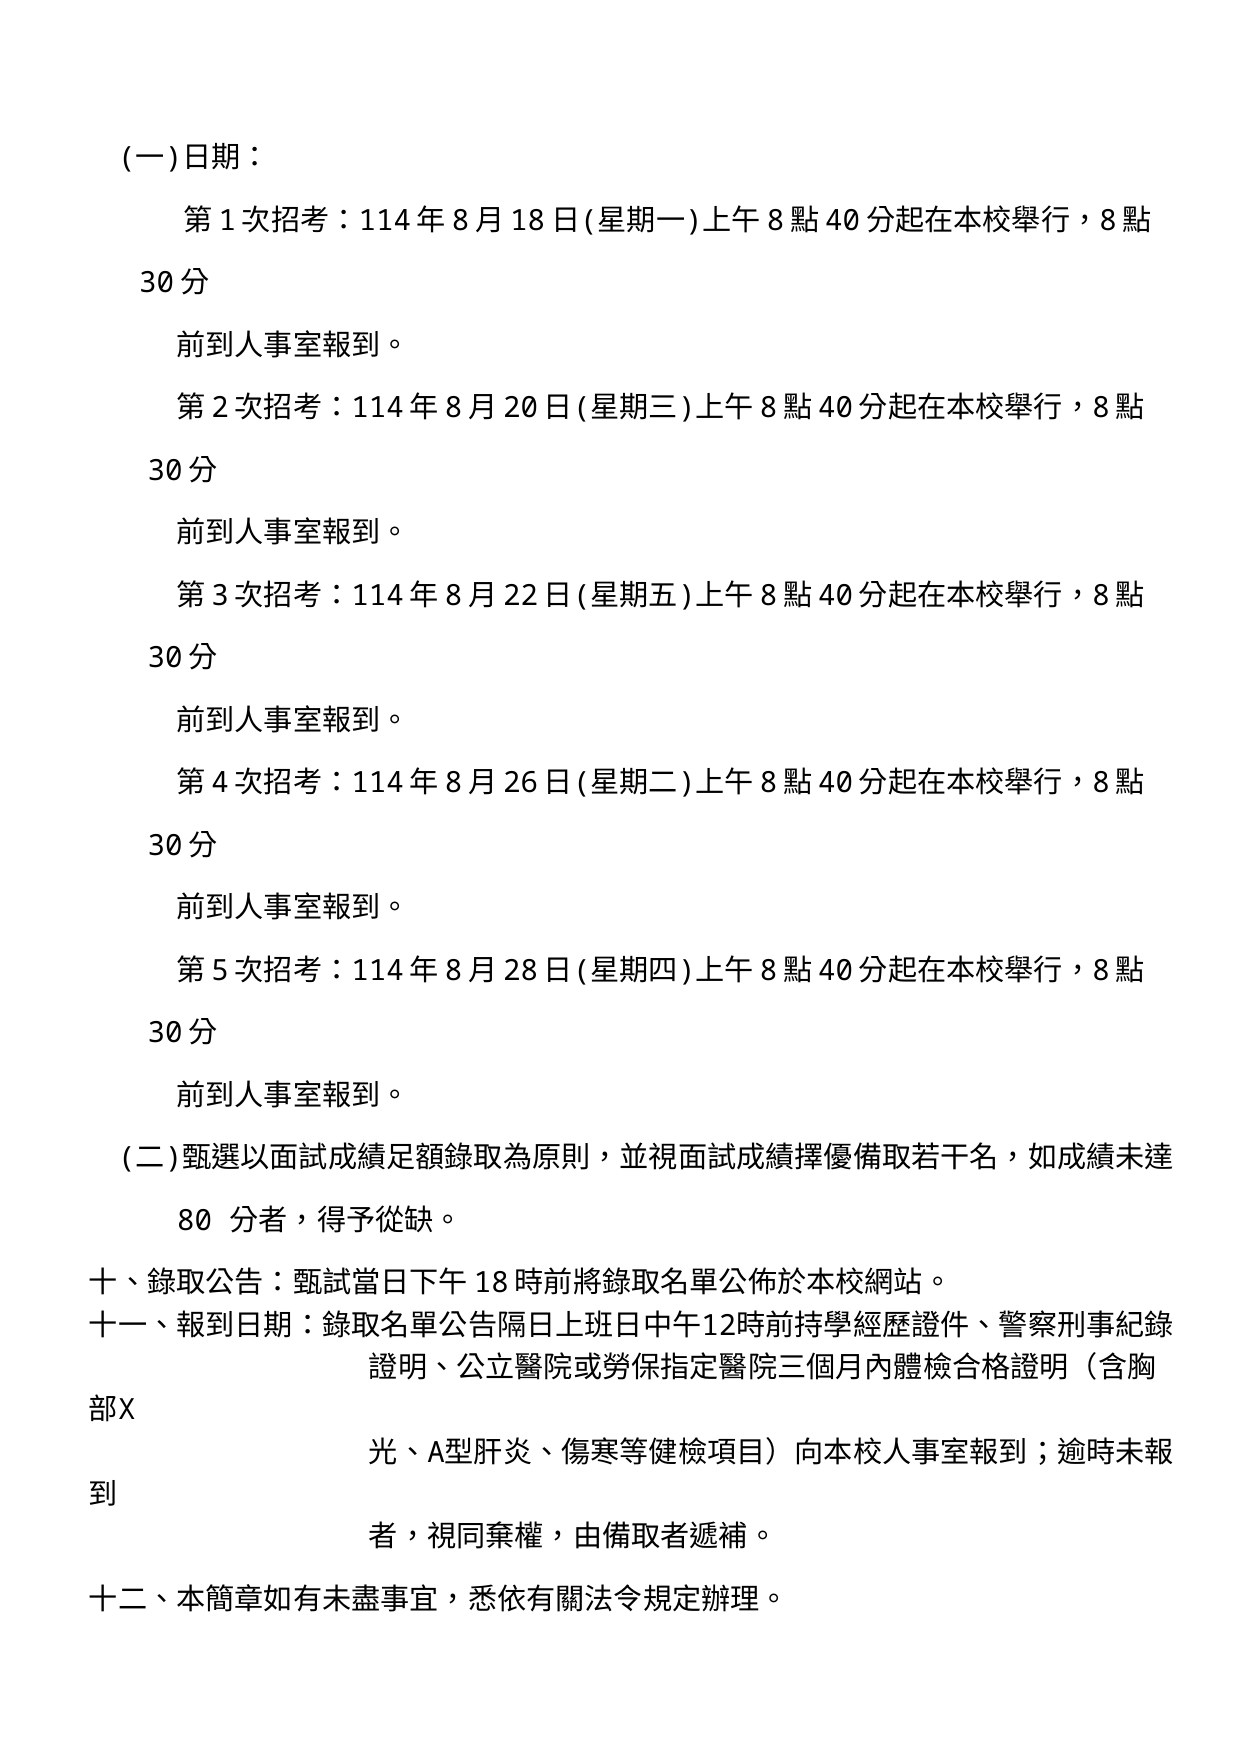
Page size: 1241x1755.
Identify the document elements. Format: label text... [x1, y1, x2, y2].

text 光、A型肝炎、傷寒等健檢項目）向本校人事室報到；逾時未報到 [89, 1428, 1181, 1513]
text 前到人事室報到。 [89, 863, 1181, 926]
text 前到人事室報到。 [89, 488, 1181, 551]
text 第2次招考：114年8月20日(星期三)上午8點40分起在本校舉行，8點30分 [89, 363, 1181, 488]
text 十一、報到日期：錄取名單公告隔日上班日中午12時前持學經歷證件、警察刑事紀錄 [89, 1301, 1181, 1343]
text 第1次招考：114年8月18日(星期一)上午8點40分起在本校舉行，8點30分 [89, 176, 1181, 301]
text 十、錄取公告：甄試當日下午18時前將錄取名單公佈於本校網站。 [89, 1238, 1181, 1301]
text 第3次招考：114年8月22日(星期五)上午8點40分起在本校舉行，8點30分 [89, 551, 1181, 676]
text (一)日期： [118, 113, 1181, 176]
text 十二、本簡章如有未盡事宜，悉依有關法令規定辦理。 [89, 1555, 1181, 1618]
text 前到人事室報到。 [89, 1051, 1181, 1113]
text 者，視同棄權，由備取者遞補。 [89, 1513, 1181, 1555]
text 第4次招考：114年8月26日(星期二)上午8點40分起在本校舉行，8點30分 [89, 738, 1181, 863]
text 第5次招考：114年8月28日(星期四)上午8點40分起在本校舉行，8點30分 [89, 926, 1181, 1051]
text 前到人事室報到。 [89, 301, 1181, 363]
text (二)甄選以面試成績足額錄取為原則，並視面試成績擇優備取若干名，如成績未達80 分者，得予從缺。 [118, 1113, 1181, 1238]
text 證明、公立醫院或勞保指定醫院三個月內體檢合格證明（含胸部X [89, 1343, 1181, 1428]
text 前到人事室報到。 [89, 676, 1181, 738]
